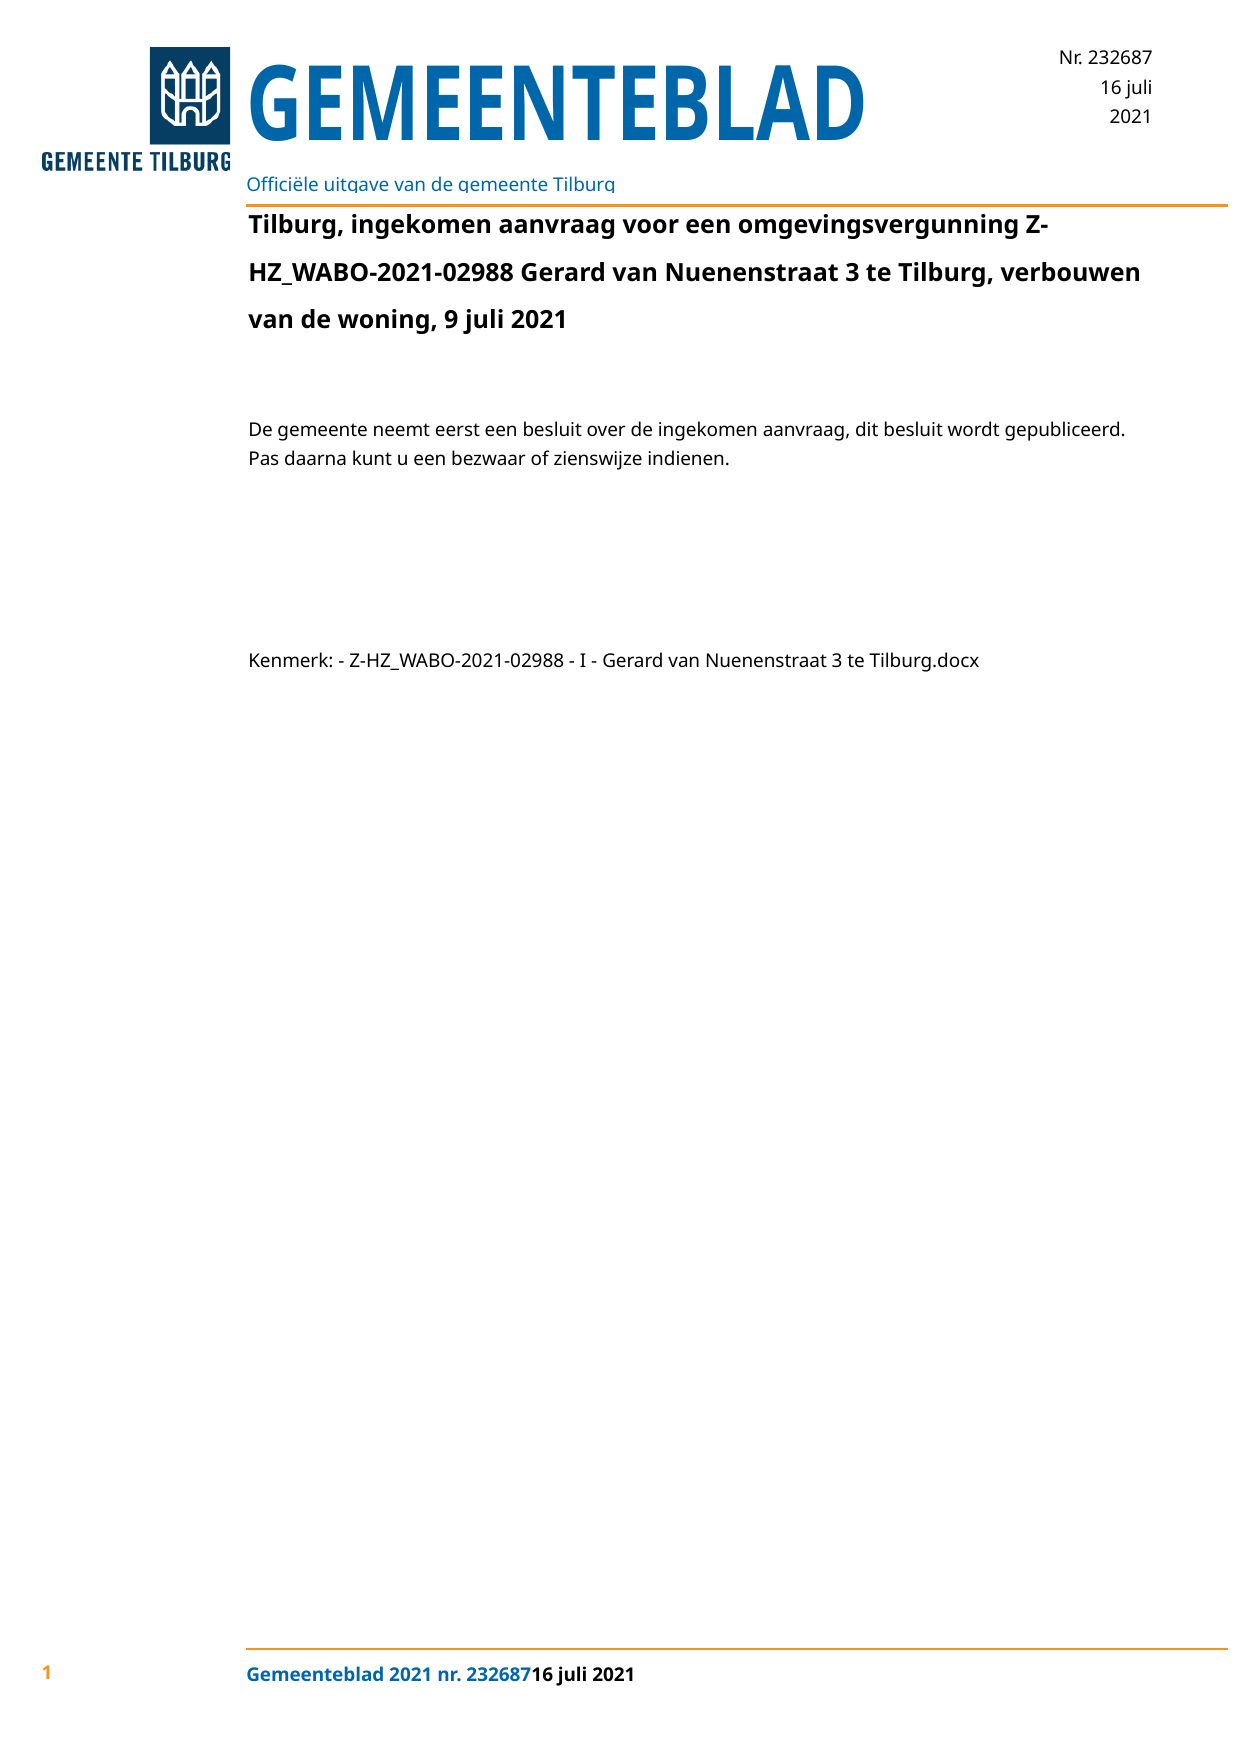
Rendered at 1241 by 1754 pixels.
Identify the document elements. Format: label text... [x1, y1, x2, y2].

text Tilburg, ingekomen aanvraag voor een omgevingsvergunning Z-HZ_WABO-2021-02988 Gerard van Nuenenstraat 3 te Tilburg, verbouwen van de woning, 9 juli 2021 [248, 207, 1152, 336]
picture [41, 47, 231, 172]
text De gemeente neemt eerst een besluit over de ingekomen aanvraag, dit besluit wordt gepubliceerd. Pas daarna kunt u een bezwaar of zienswijze indienen. [248, 416, 1152, 471]
text Kenmerk: - Z-HZ_WABO-2021-02988 - I - Gerard van Nuenenstraat 3 te Tilburg.docx [248, 647, 1152, 673]
